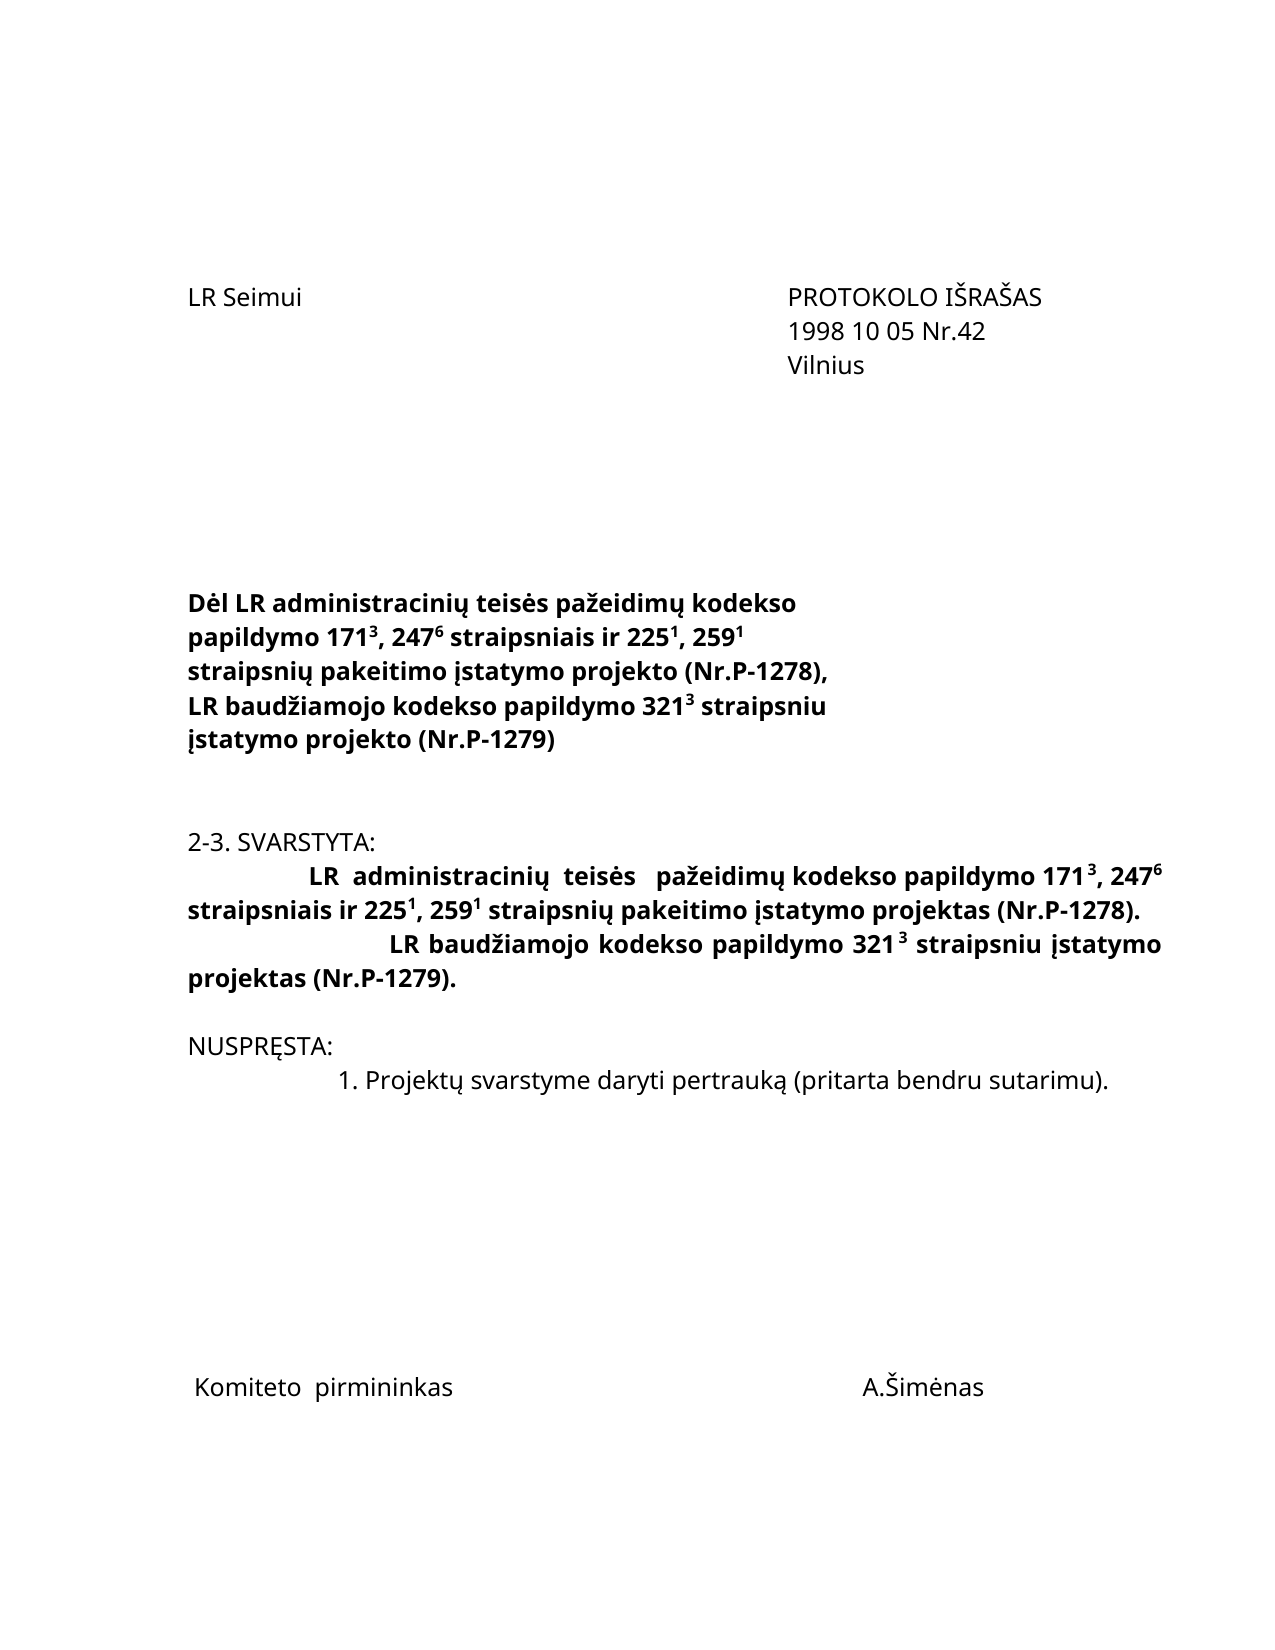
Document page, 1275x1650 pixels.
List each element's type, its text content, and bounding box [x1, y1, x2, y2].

text 1. Projektų svarstyme daryti pertrauką (pritarta bendru sutarimu). [187, 1063, 1162, 1097]
text papildymo 1713, 2476 straipsniais ir 2251, 2591 [187, 620, 1162, 654]
text Komiteto pirmininkas A.Šimėnas [187, 1369, 1162, 1403]
text 1998 10 05 Nr.42 [187, 313, 1162, 347]
text Vilnius [187, 347, 1162, 382]
text įstatymo projekto (Nr.P-1279) [187, 722, 1162, 756]
text straipsnių pakeitimo įstatymo projekto (Nr.P-1278), [187, 654, 1162, 688]
text 2-3. SVARSTYTA: [187, 824, 1162, 858]
text NUSPRĘSTA: [187, 1029, 1162, 1063]
text Dėl LR administracinių teisės pažeidimų kodekso [187, 586, 1162, 620]
text LR baudžiamojo kodekso papildymo 3213 straipsniu įstatymo projektas (Nr.P-1279). [187, 927, 1162, 995]
text LR administracinių teisės pažeidimų kodekso papildymo 1713, 2476 straipsniais ir 2251, 2591 straipsnių pakeitimo įstatymo projektas (Nr.P-1278). [187, 858, 1162, 927]
text LR Seimui PROTOKOLO IŠRAŠAS [187, 279, 1162, 313]
text LR baudžiamojo kodekso papildymo 3213 straipsniu [187, 688, 1162, 722]
